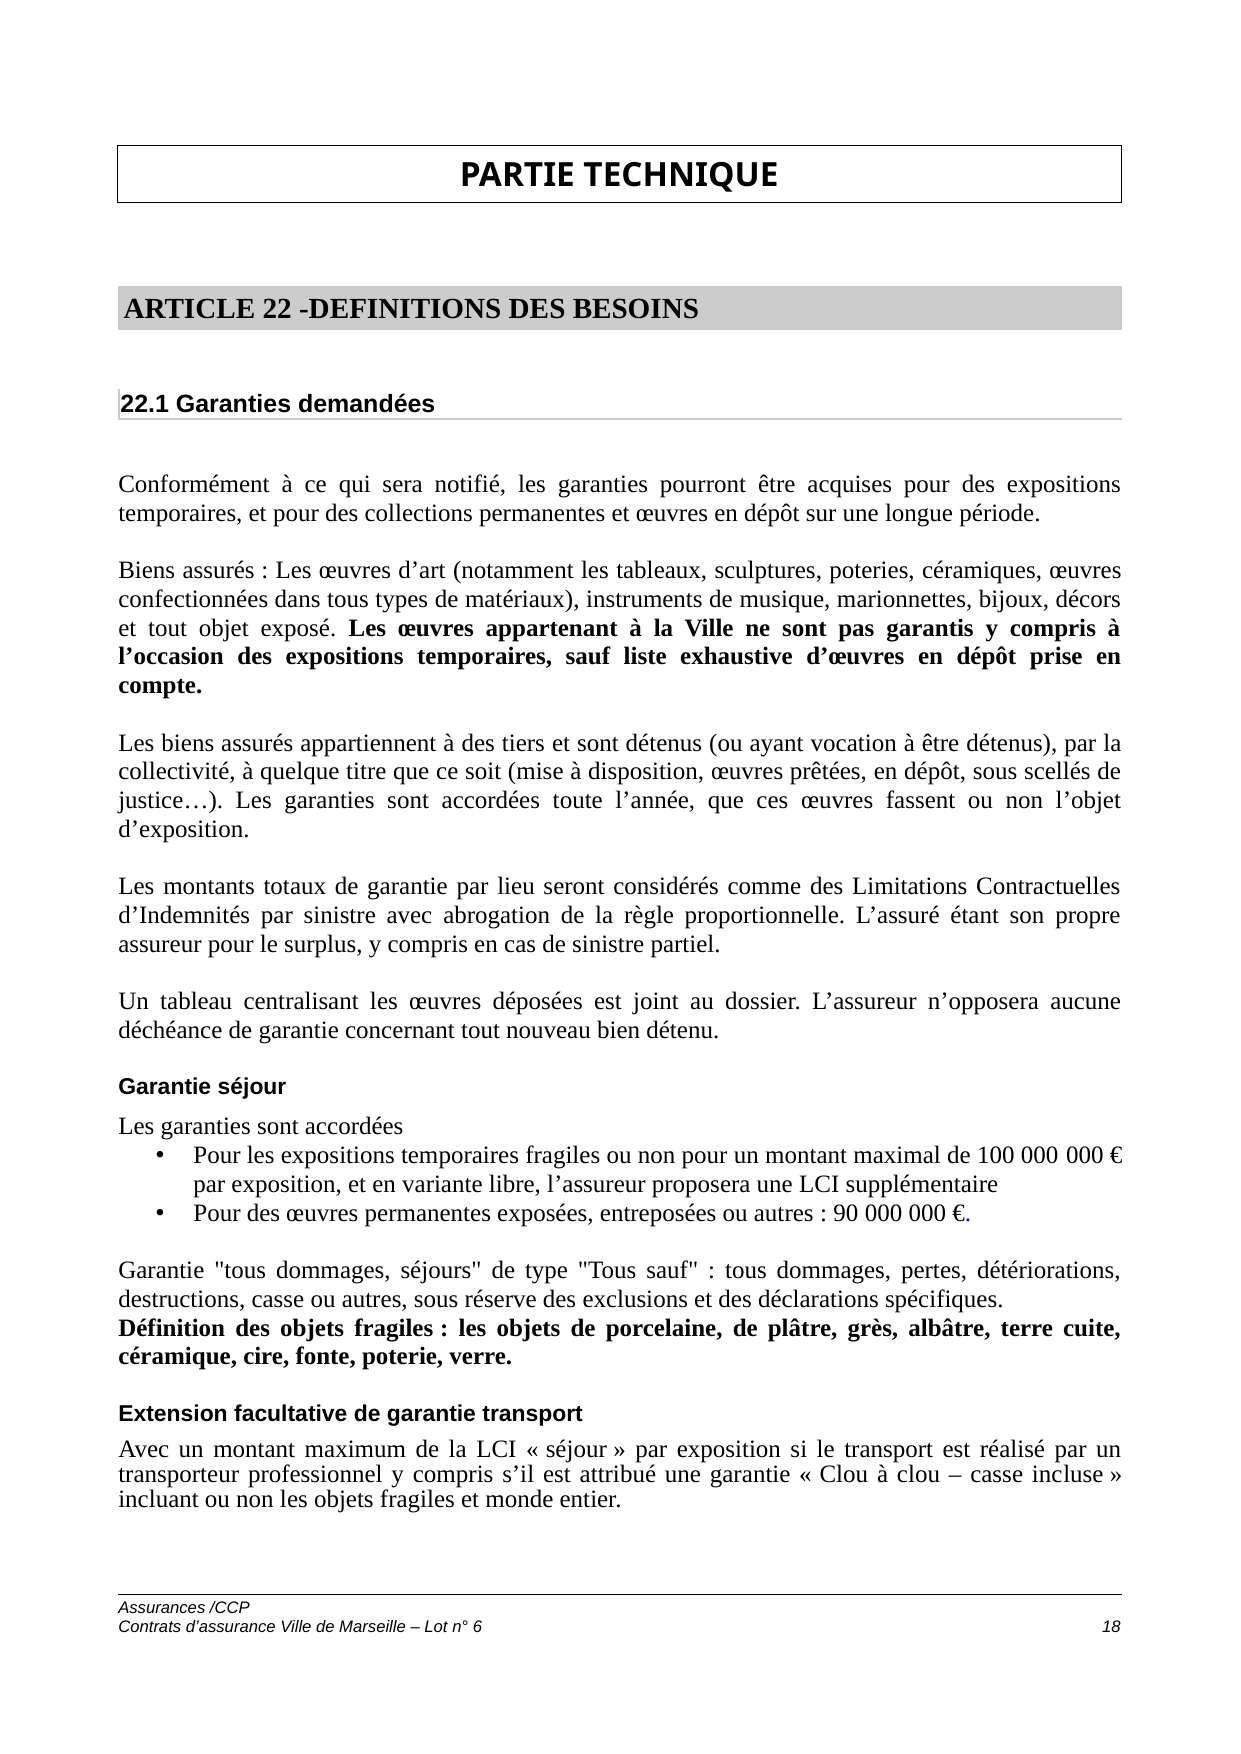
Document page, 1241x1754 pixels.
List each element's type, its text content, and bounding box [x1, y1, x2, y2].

subtitle Garantie séjour [118, 1073, 1122, 1100]
text Les biens assurés appartiennent à des tiers et sont détenus (ou ayant vocation à être détenus), par la collectivité, à quelque titre que ce soit (mise à disposition, œuvres prêtées, en dépôt, sous scellés de justice…). Les garanties sont accordées toute l’année, que ces œuvres fassent ou non l’objet d’exposition. [118, 728, 1122, 843]
text Les montants totaux de garantie par lieu seront considérés comme des Limitations Contractuelles d’Indemnités par sinistre avec abrogation de la règle proportionnelle. L’assuré étant son propre assureur pour le surplus, y compris en cas de sinistre partiel. [118, 871, 1122, 958]
subtitle ARTICLE 22 -DEFINITIONS des besoins [120, 289, 1120, 328]
table_header PARTIE TECHNIQUE [118, 146, 1121, 202]
text Définition des objets fragiles : les objets de porcelaine, de plâtre, grès, albâtre, terre cuite, céramique, cire, fonte, poterie, verre. [118, 1313, 1122, 1370]
subtitle Extension facultative de garantie transport [118, 1400, 1122, 1426]
list Pour les expositions temporaires fragiles ou non pour un montant maximal de 100 000 000 € par exposition, et en variante libre, l’assureur proposera une LCI supplémentaire [156, 1140, 1122, 1198]
list Pour des œuvres permanentes exposées, entreposées ou autres : 90 000 000 €. [156, 1198, 1122, 1226]
text Les garanties sont accordées [118, 1111, 1122, 1140]
text Conformément à ce qui sera notifié, les garanties pourront être acquises pour des expositions temporaires, et pour des collections permanentes et œuvres en dépôt sur une longue période. [118, 469, 1122, 526]
text Avec un montant maximum de la LCI « séjour » par exposition si le transport est réalisé par un transporteur professionnel y compris s’il est attribué une garantie « Clou à clou – casse incluse » incluant ou non les objets fragiles et monde entier. [118, 1438, 1122, 1513]
text Un tableau centralisant les œuvres déposées est joint au dossier. L’assureur n’opposera aucune déchéance de garantie concernant tout nouveau bien détenu. [118, 986, 1122, 1044]
text Biens assurés : Les œuvres d’art (notamment les tableaux, sculptures, poteries, céramiques, œuvres confectionnées dans tous types de matériaux), instruments de musique, marionnettes, bijoux, décors et tout objet exposé. Les œuvres appartenant à la Ville ne sont pas garantis y compris à l’occasion des expositions temporaires, sauf liste exhaustive d’œuvres en dépôt prise en compte. [118, 555, 1122, 699]
text Garantie "tous dommages, séjours" de type "Tous sauf" : tous dommages, pertes, détériorations, destructions, casse ou autres, sous réserve des exclusions et des déclarations spécifiques. [118, 1255, 1122, 1313]
subtitle 22.1 Garanties demandées [120, 389, 1122, 418]
